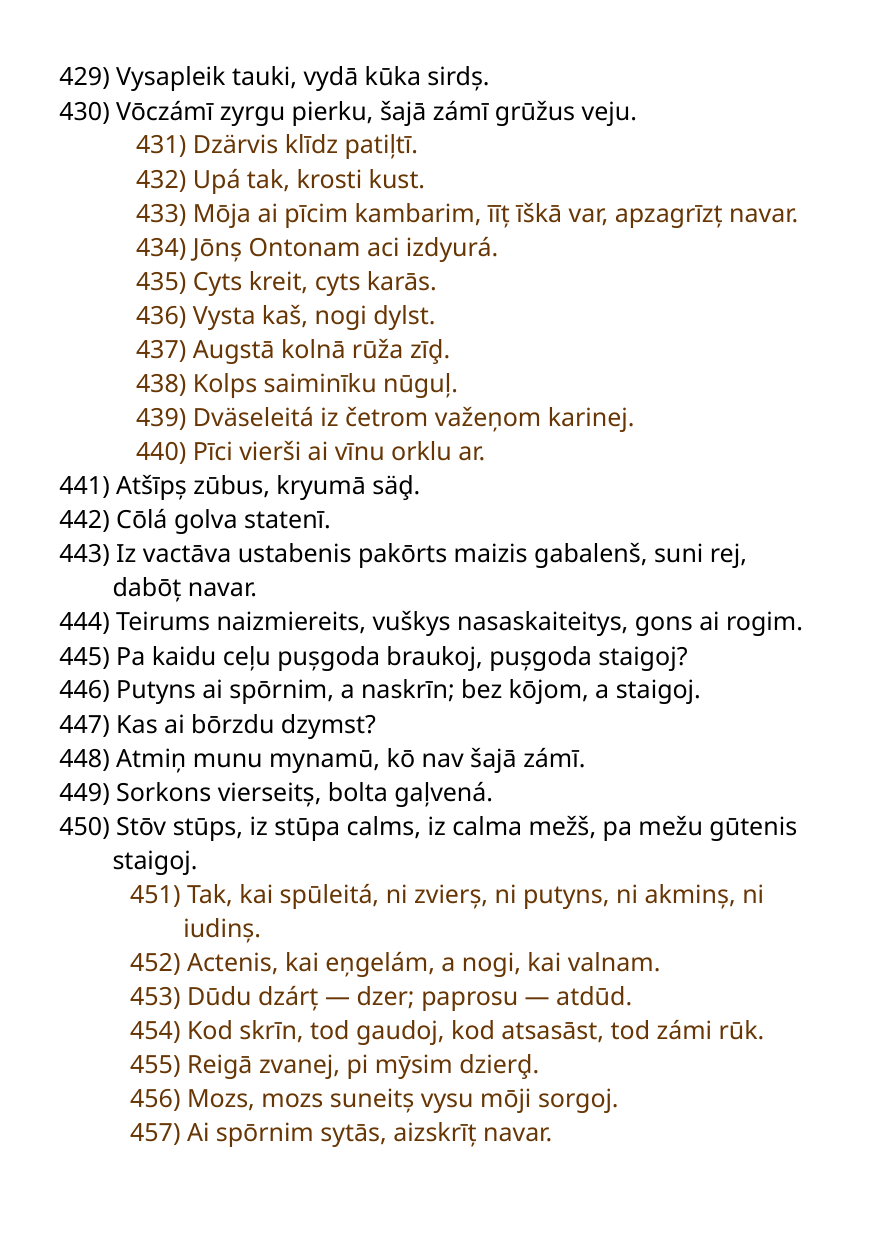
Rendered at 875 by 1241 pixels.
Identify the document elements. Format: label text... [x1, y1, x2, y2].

text 439) Dväseleitá iz četrom važeņom karinej. [136, 400, 815, 434]
text 446) Putyns ai spōrnim, a naskrīn; bez kōjom, a staigoj. [59, 672, 815, 706]
text 430) Vōczámī zyrgu pierku, šajā zámī grūžus veju. [59, 93, 815, 127]
text 455) Reigā zvanej, pi mȳsim dzierḑ. [130, 1047, 815, 1081]
text 444) Teirums naizmiereits, vuškys nasaskaiteitys, gons ai rogim. [59, 604, 815, 638]
text 440) Pīci vierši ai vīnu orklu ar. [136, 434, 815, 468]
text 433) Mōja ai pīcim kambarim, īīț īškā var, apzagrīzț navar. [136, 195, 815, 229]
text 429) Vysapleik tauki, vydā kūka sirdș. [59, 59, 815, 93]
text 434) Jōnș Ontonam aci izdyurá. [136, 229, 815, 263]
text 445) Pa kaidu ceļu pușgoda braukoj, pușgoda staigoj? [59, 638, 815, 672]
text 435) Cyts kreit, cyts karās. [136, 263, 815, 297]
text 456) Mozs, mozs suneitș vysu mōji sorgoj. [130, 1081, 815, 1115]
text 443) Iz vactāva ustabenis pakōrts maizis gabalenš, suni rej, dabōț navar. [59, 536, 815, 604]
text 437) Augstā kolnā rūža zīḑ. [136, 332, 815, 366]
text 453) Dūdu dzárț — dzer; paprosu — atdūd. [130, 979, 815, 1013]
text 448) Atmiņ munu mynamū, kō nav šajā zámī. [59, 740, 815, 774]
text 457) Ai spōrnim sytās, aizskrīț navar. [130, 1115, 815, 1149]
text 432) Upá tak, krosti kust. [136, 161, 815, 195]
text 454) Kod skrīn, tod gaudoj, kod atsasāst, tod zámi rūk. [130, 1013, 815, 1047]
text 450) Stōv stūps, iz stūpa calms, iz calma mežš, pa mežu gūtenis staigoj. [59, 808, 815, 877]
text 449) Sorkons vierseitș, bolta gaļvená. [59, 774, 815, 808]
text 451) Tak, kai spūleitá, ni zvierș, ni putyns, ni akminș, ni iudinș. [130, 877, 815, 945]
text 442) Cōlá golva statenī. [59, 502, 815, 536]
text 452) Actenis, kai eņgelám, a nogi, kai valnam. [130, 945, 815, 979]
text 438) Kolps saiminīku nūguļ. [136, 366, 815, 400]
text 441) Atšīpș zūbus, kryumā säḑ. [59, 468, 815, 502]
text 431) Dzärvis klīdz patiļtī. [136, 127, 815, 161]
text 447) Kas ai bōrzdu dzymst? [59, 706, 815, 740]
text 436) Vysta kaš, nogi dylst. [136, 297, 815, 332]
